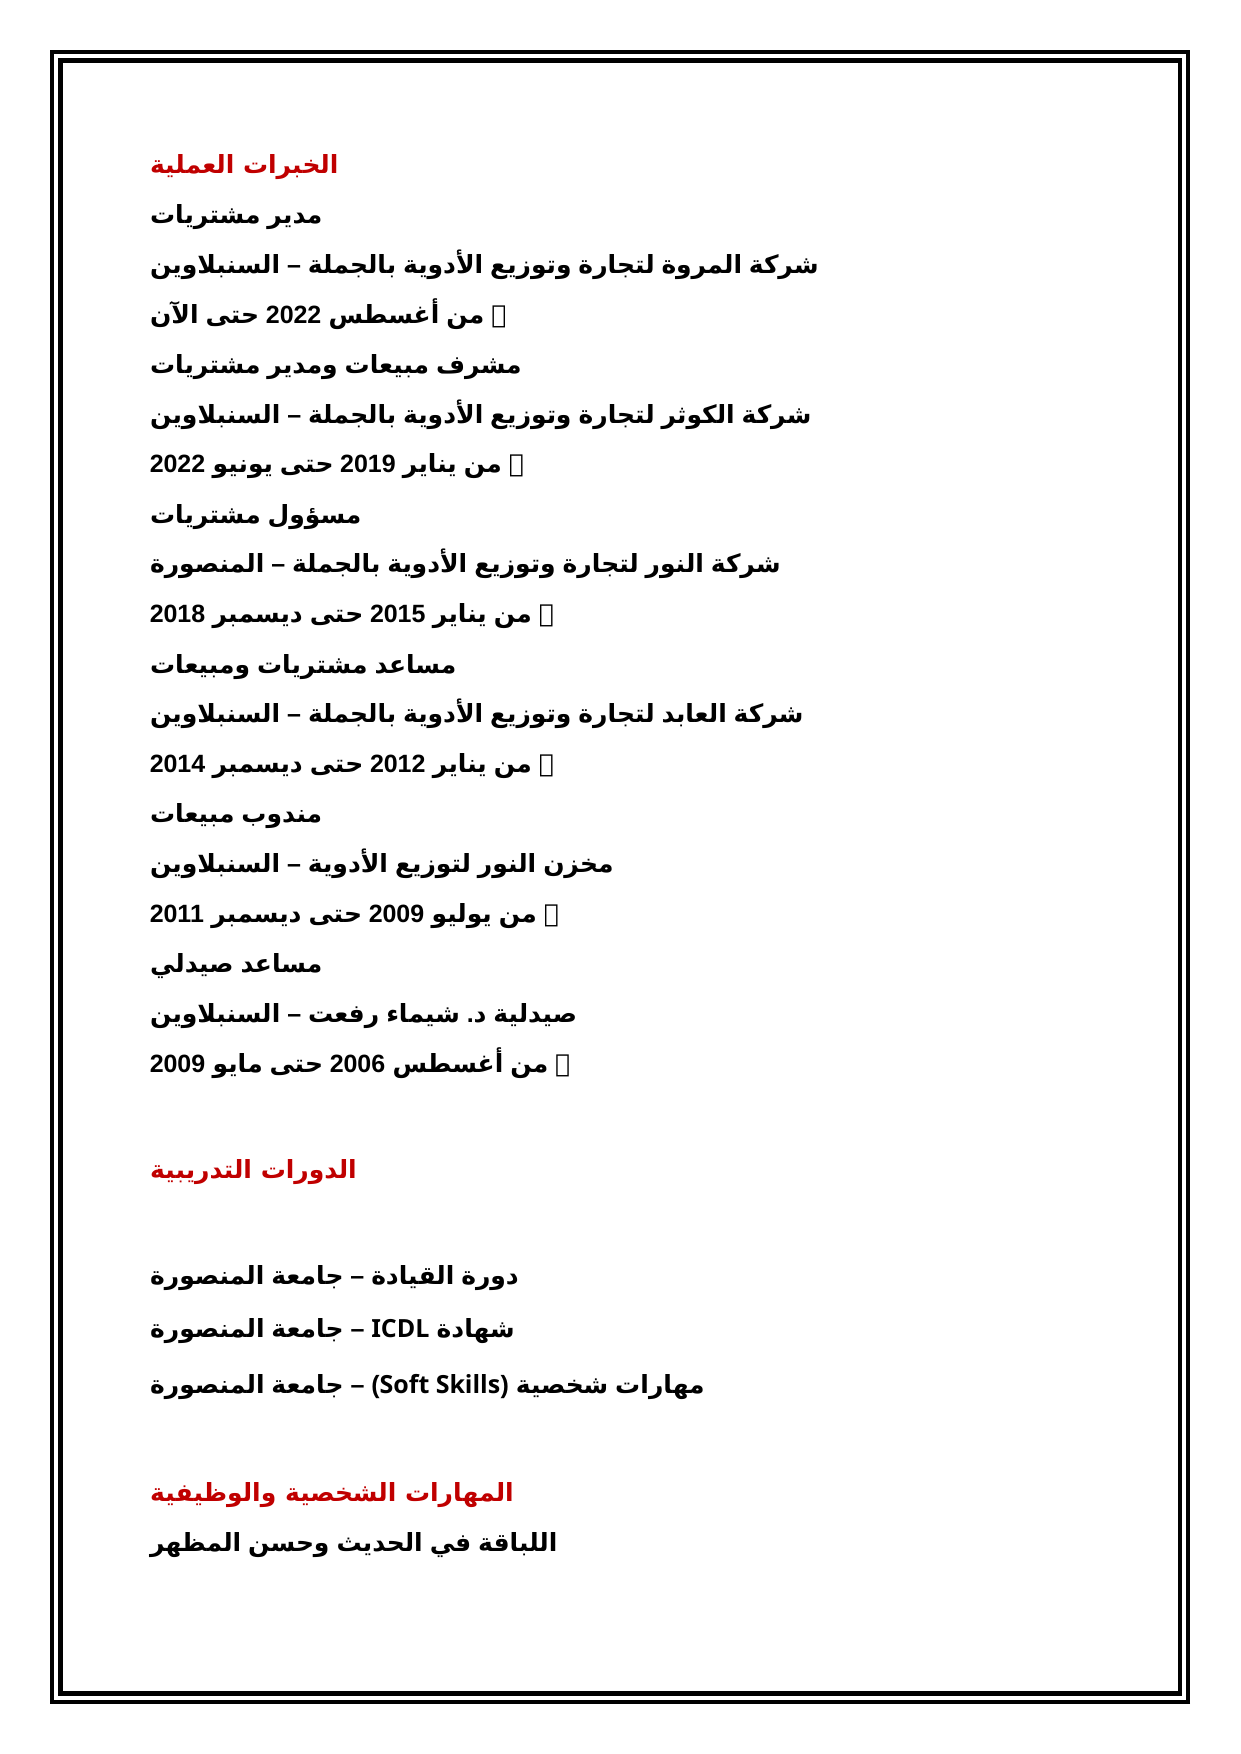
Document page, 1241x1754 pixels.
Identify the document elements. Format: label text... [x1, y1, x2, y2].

text الدورات التدريبية [150, 1155, 1090, 1184]
text مهارات شخصية (Soft Skills) – جامعة المنصورة [150, 1366, 1090, 1400]
text مخزن النور لتوزيع الأدوية – السنبلاوين [150, 849, 1090, 878]
text اللباقة في الحديث وحسن المظهر [150, 1528, 1090, 1557]
text مشرف مبيعات ومدير مشتريات [150, 350, 1090, 379]
text مدير مشتريات [150, 200, 1090, 229]
text شركة العابد لتجارة وتوزيع الأدوية بالجملة – السنبلاوين [150, 699, 1090, 728]
text شركة النور لتجارة وتوزيع الأدوية بالجملة – المنصورة [150, 549, 1090, 578]
text 📅 من يناير 2015 حتى ديسمبر 2018 [150, 599, 1090, 628]
text مساعد صيدلي [150, 949, 1090, 978]
text مندوب مبيعات [150, 799, 1090, 828]
text 📅 من يناير 2012 حتى ديسمبر 2014 [150, 749, 1090, 778]
text شركة الكوثر لتجارة وتوزيع الأدوية بالجملة – السنبلاوين [150, 400, 1090, 428]
text مسؤول مشتريات [150, 500, 1090, 528]
text مساعد مشتريات ومبيعات [150, 649, 1090, 678]
text دورة القيادة – جامعة المنصورة [150, 1261, 1090, 1289]
text شركة المروة لتجارة وتوزيع الأدوية بالجملة – السنبلاوين [150, 250, 1090, 279]
text صيدلية د. شيماء رفعت – السنبلاوين [150, 999, 1090, 1028]
text 📅 من يوليو 2009 حتى ديسمبر 2011 [150, 899, 1090, 928]
text شهادة ICDL – جامعة المنصورة [150, 1311, 1090, 1344]
text الخبرات العملية [150, 150, 1090, 179]
text 📅 من يناير 2019 حتى يونيو 2022 [150, 449, 1090, 479]
text 📅 من أغسطس 2022 حتى الآن [150, 299, 1090, 329]
text 📅 من أغسطس 2006 حتى مايو 2009 [150, 1048, 1090, 1078]
text المهارات الشخصية والوظيفية [150, 1478, 1090, 1507]
